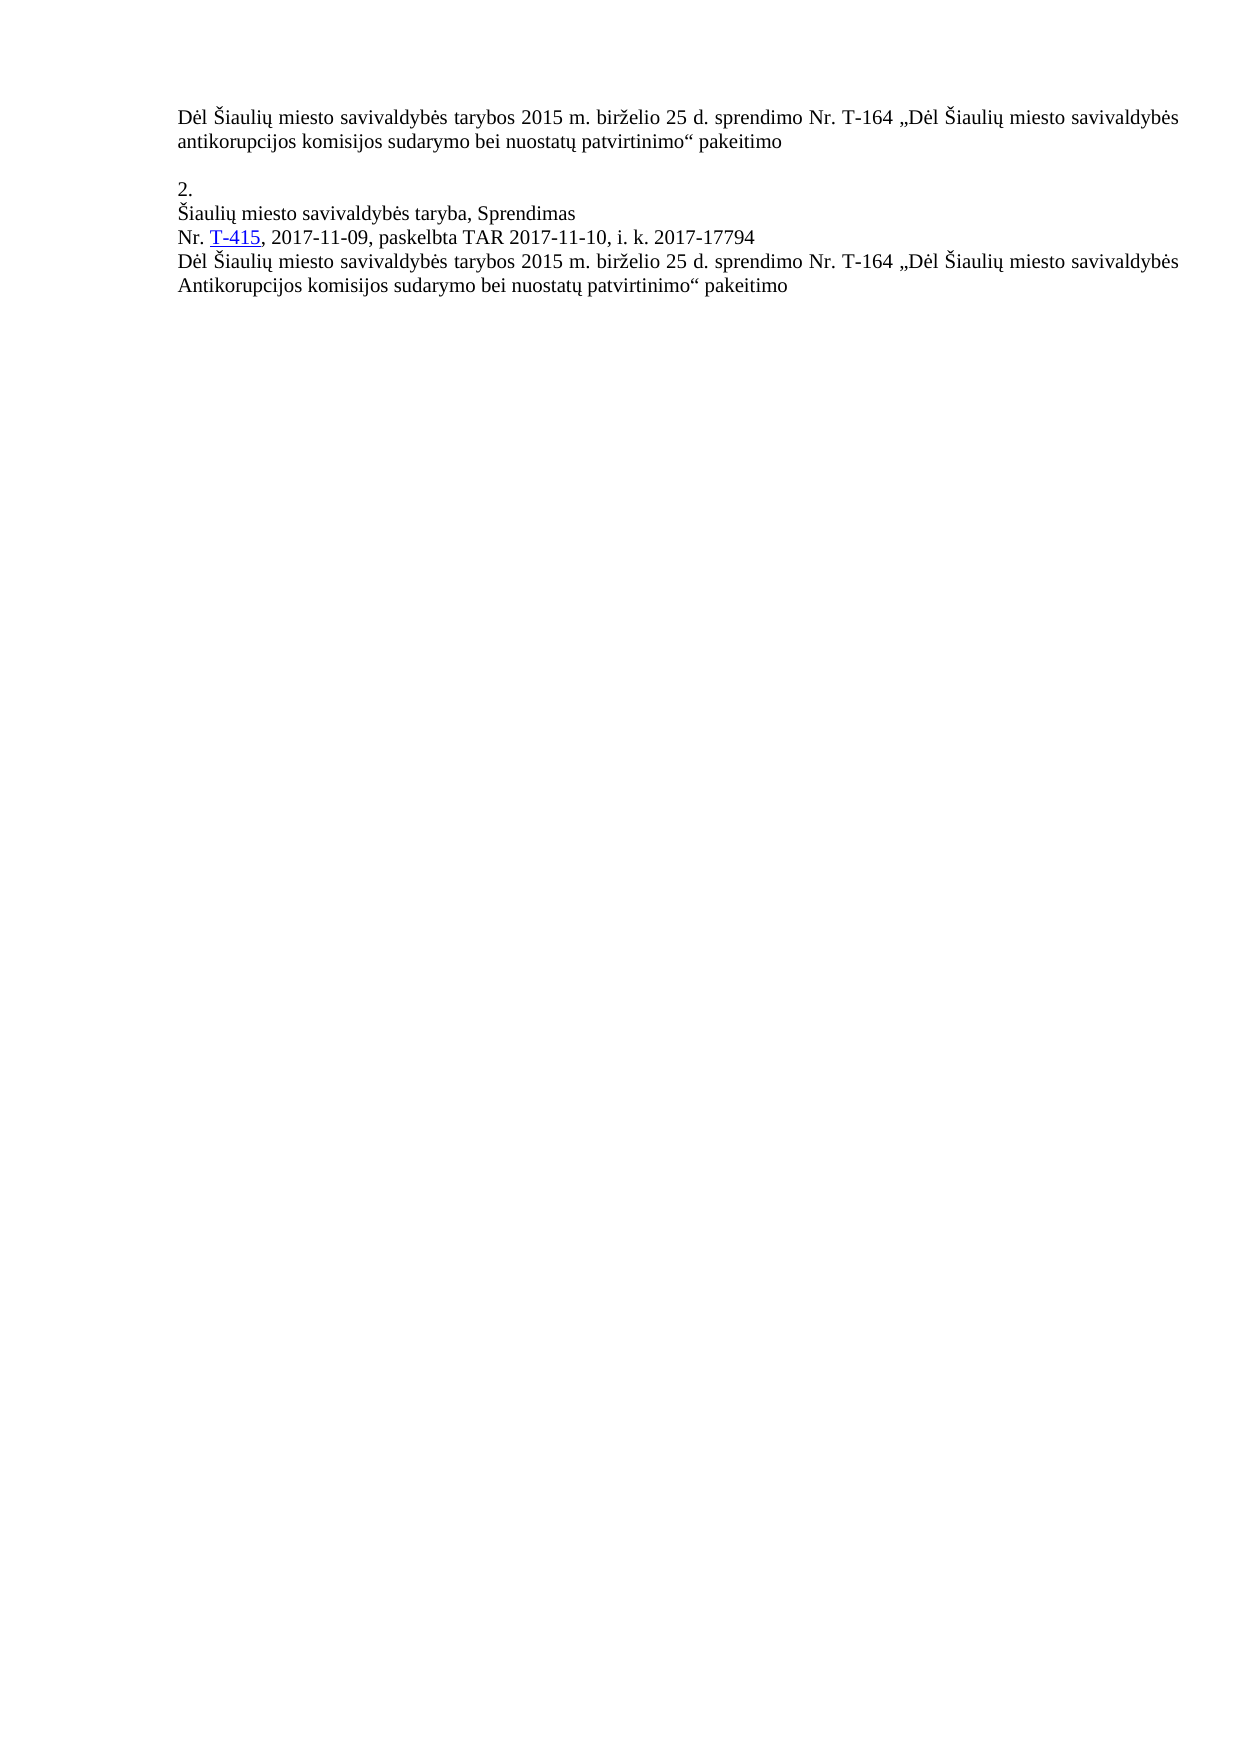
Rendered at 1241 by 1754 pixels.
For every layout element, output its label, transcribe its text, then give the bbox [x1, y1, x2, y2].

text Dėl Šiaulių miesto savivaldybės tarybos 2015 m. birželio 25 d. sprendimo Nr. T-164 „Dėl Šiaulių miesto savivaldybės Antikorupcijos komisijos sudarymo bei nuostatų patvirtinimo“ pakeitimo [177, 249, 1181, 297]
text Šiaulių miesto savivaldybės taryba, Sprendimas [177, 201, 1181, 225]
text 2. [177, 177, 1181, 201]
text Dėl Šiaulių miesto savivaldybės tarybos 2015 m. birželio 25 d. sprendimo Nr. T-164 „Dėl Šiaulių miesto savivaldybės antikorupcijos komisijos sudarymo bei nuostatų patvirtinimo“ pakeitimo [177, 105, 1181, 153]
text Nr. T-415, 2017-11-09, paskelbta TAR 2017-11-10, i. k. 2017-17794 [177, 225, 1181, 249]
